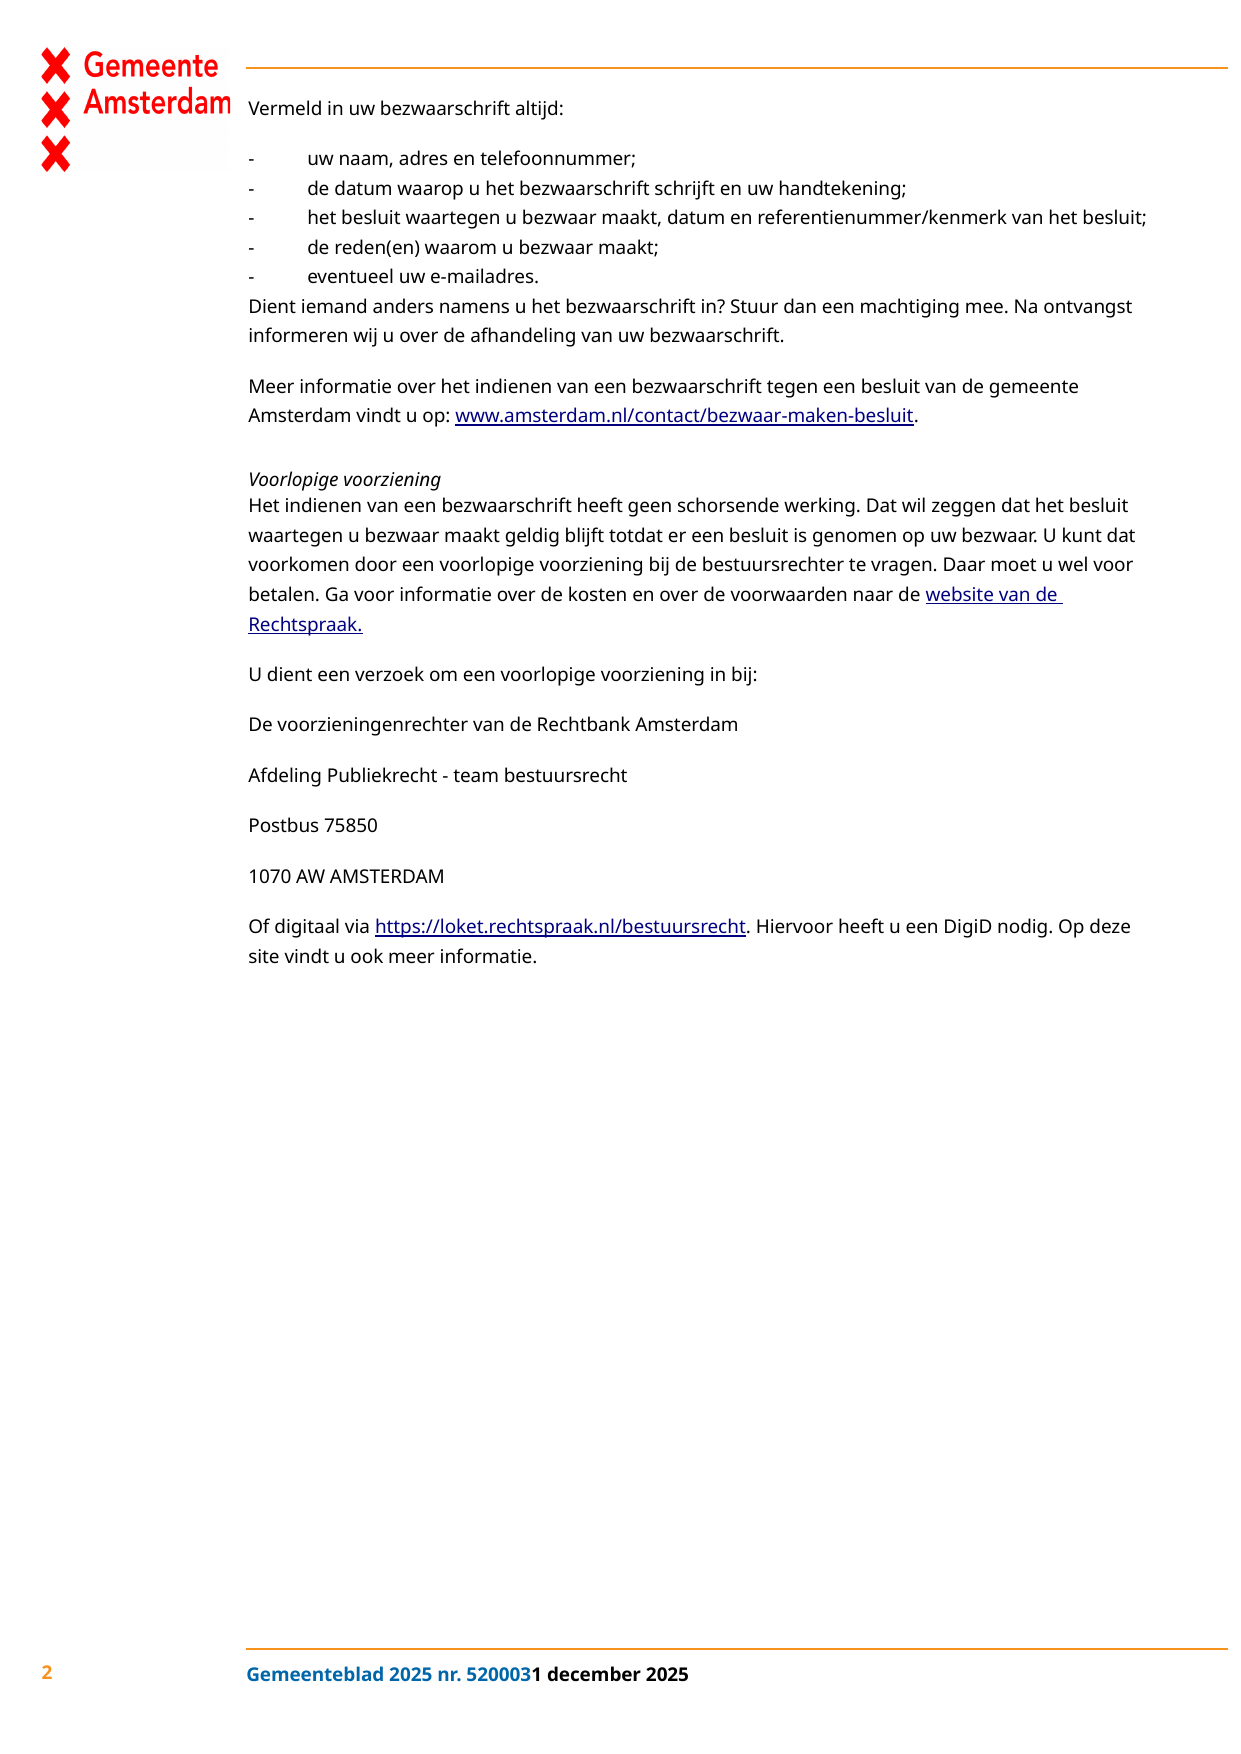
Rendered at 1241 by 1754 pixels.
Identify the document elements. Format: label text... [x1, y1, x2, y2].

list eventueel uw e-mailadres. [248, 263, 1152, 289]
text Afdeling Publiekrecht - team bestuursrecht [248, 762, 1152, 788]
picture [41, 47, 231, 172]
text Vermeld in uw bezwaarschrift altijd: [248, 95, 1152, 121]
text Voorlopige voorziening [248, 467, 1152, 492]
list de reden(en) waarom u bezwaar maakt; [248, 234, 1152, 260]
text De voorzieningenrechter van de Rechtbank Amsterdam [248, 712, 1152, 737]
text Postbus 75850 [248, 812, 1152, 838]
list het besluit waartegen u bezwaar maakt, datum en referentienummer/kenmerk van het besluit; [248, 204, 1152, 230]
list de datum waarop u het bezwaarschrift schrijft en uw handtekening; [248, 175, 1152, 201]
text U dient een verzoek om een voorlopige voorziening in bij: [248, 661, 1152, 687]
text 1070 AW AMSTERDAM [248, 863, 1152, 888]
text Of digitaal via https://loket.rechtspraak.nl/bestuursrecht. Hiervoor heeft u een DigiD nodig. Op deze site vindt u ook meer informatie. [248, 913, 1152, 968]
text Dient iemand anders namens u het bezwaarschrift in? Stuur dan een machtiging mee. Na ontvangst informeren wij u over de afhandeling van uw bezwaarschrift. [248, 293, 1152, 348]
text Meer informatie over het indienen van een bezwaarschrift tegen een besluit van de gemeente Amsterdam vindt u op: www.amsterdam.nl/contact/bezwaar-maken-besluit. [248, 373, 1152, 428]
text Het indienen van een bezwaarschrift heeft geen schorsende werking. Dat wil zeggen dat het besluit waartegen u bezwaar maakt geldig blijft totdat er een besluit is genomen op uw bezwaar. U kunt dat voorkomen door een voorlopige voorziening bij de bestuursrechter te vragen. Daar moet u wel voor betalen. Ga voor informatie over de kosten en over de voorwaarden naar de website van de Rechtspraak. [248, 492, 1152, 636]
list uw naam, adres en telefoonnummer; [248, 145, 1152, 171]
